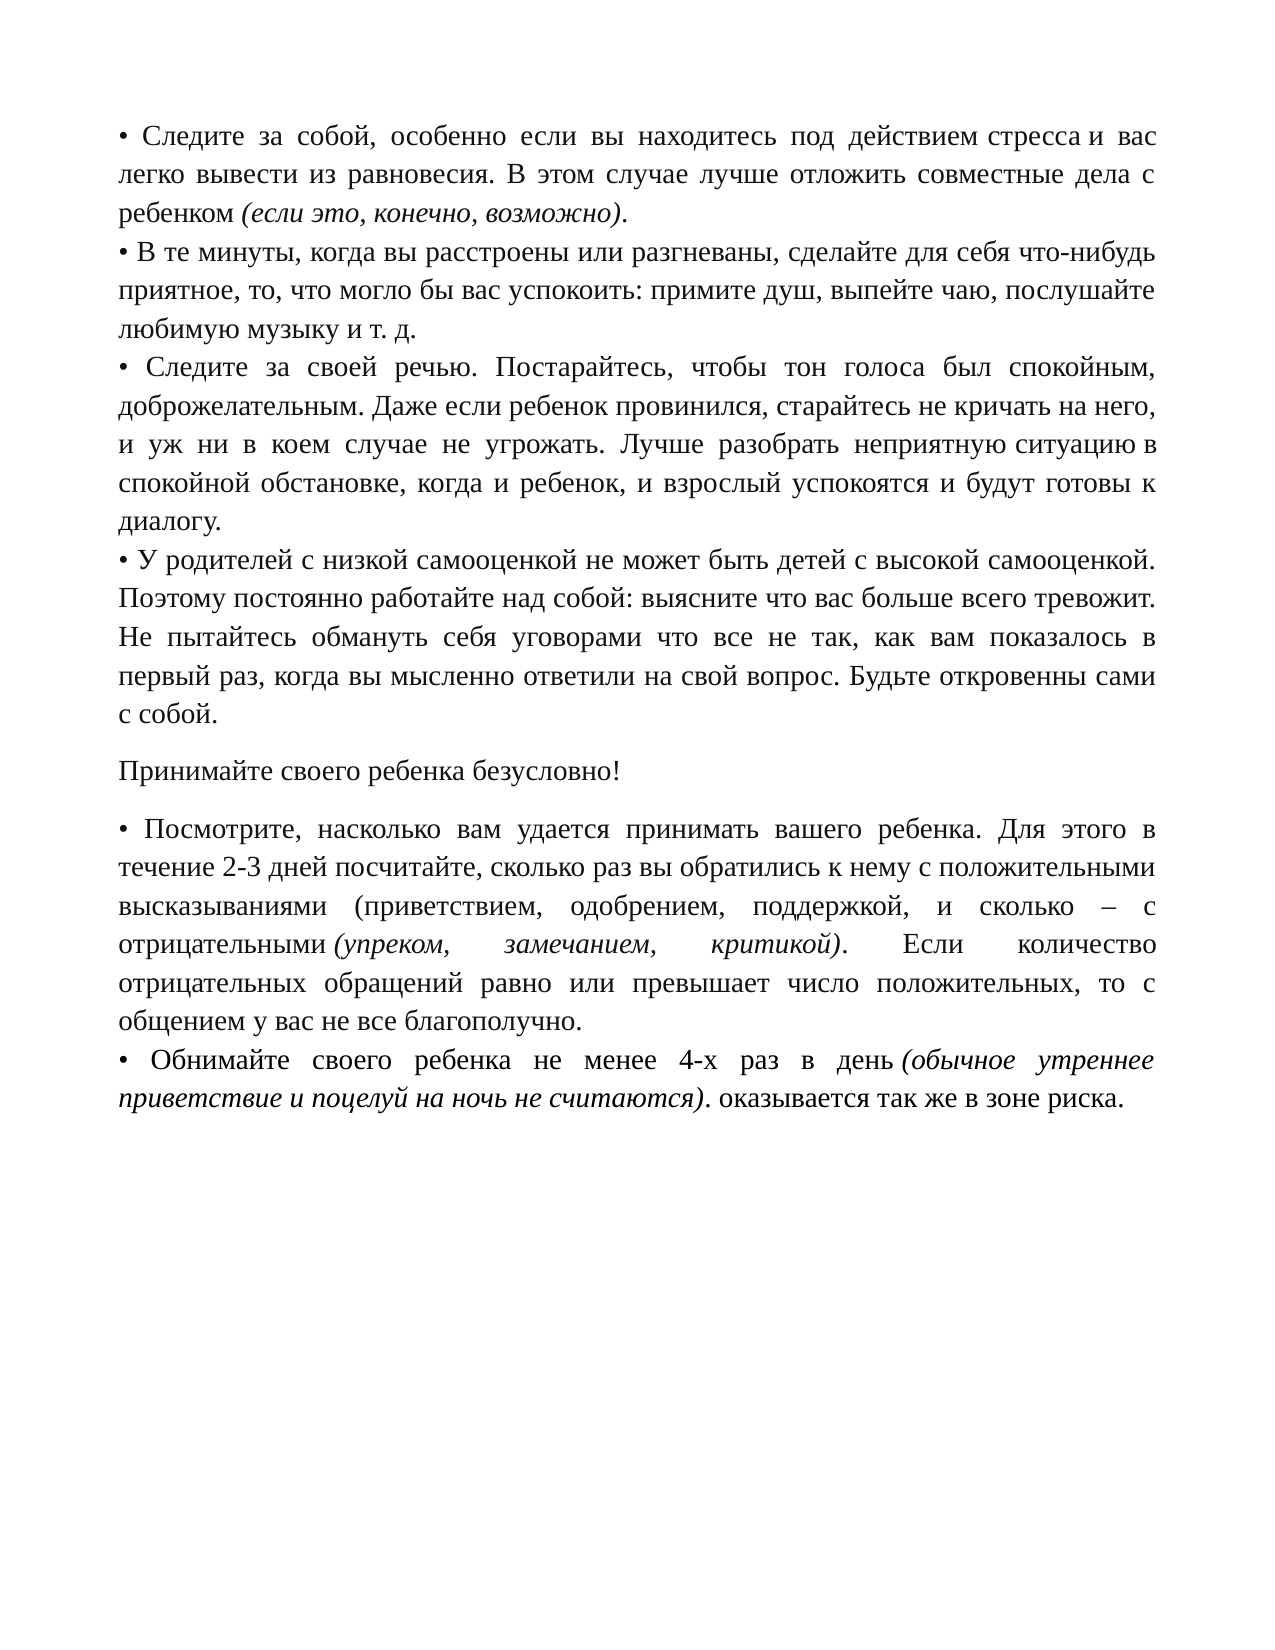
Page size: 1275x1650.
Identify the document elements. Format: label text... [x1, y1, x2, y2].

text • Посмотрите, насколько вам удается принимать вашего ребенка. Для этого в течение 2-3 дней посчитайте, сколько раз вы обратились к нему с положительными высказываниями (приветствием, одобрением, поддержкой, и сколько – с отрицательными (упреком, замечанием, критикой). Если количество отрицательных обращений равно или превышает число положительных, то с общением у вас не все благополучно. [118, 811, 1157, 1037]
text • Следите за собой, особенно если вы находитесь под действием стресса и вас легко вывести из равновесия. В этом случае лучше отложить совместные дела с ребенком (если это, конечно, возможно). [118, 118, 1157, 229]
text • У родителей с низкой самооценкой не может быть детей с высокой самооценкой. Поэтому постоянно работайте над собой: выясните что вас больше всего тревожит. Не пытайтесь обмануть себя уговорами что все не так, как вам показалось в первый раз, когда вы мысленно ответили на свой вопрос. Будьте откровенны сами с собой. [118, 542, 1157, 730]
text • Следите за своей речью. Постарайтесь, чтобы тон голоса был спокойным, доброжелательным. Даже если ребенок провинился, старайтесь не кричать на него, и уж ни в коем случае не угрожать. Лучше разобрать неприятную ситуацию в спокойной обстановке, когда и ребенок, и взрослый успокоятся и будут готовы к диалогу. [118, 349, 1157, 537]
text • В те минуты, когда вы расстроены или разгневаны, сделайте для себя что-нибудь приятное, то, что могло бы вас успокоить: примите душ, выпейте чаю, послушайте любимую музыку и т. д. [118, 234, 1157, 344]
text Принимайте своего ребенка безусловно! [118, 753, 1157, 787]
text • Обнимайте своего ребенка не менее 4-х раз в день (обычное утреннее приветствие и поцелуй на ночь не считаются). оказывается так же в зоне риска. [118, 1042, 1157, 1114]
